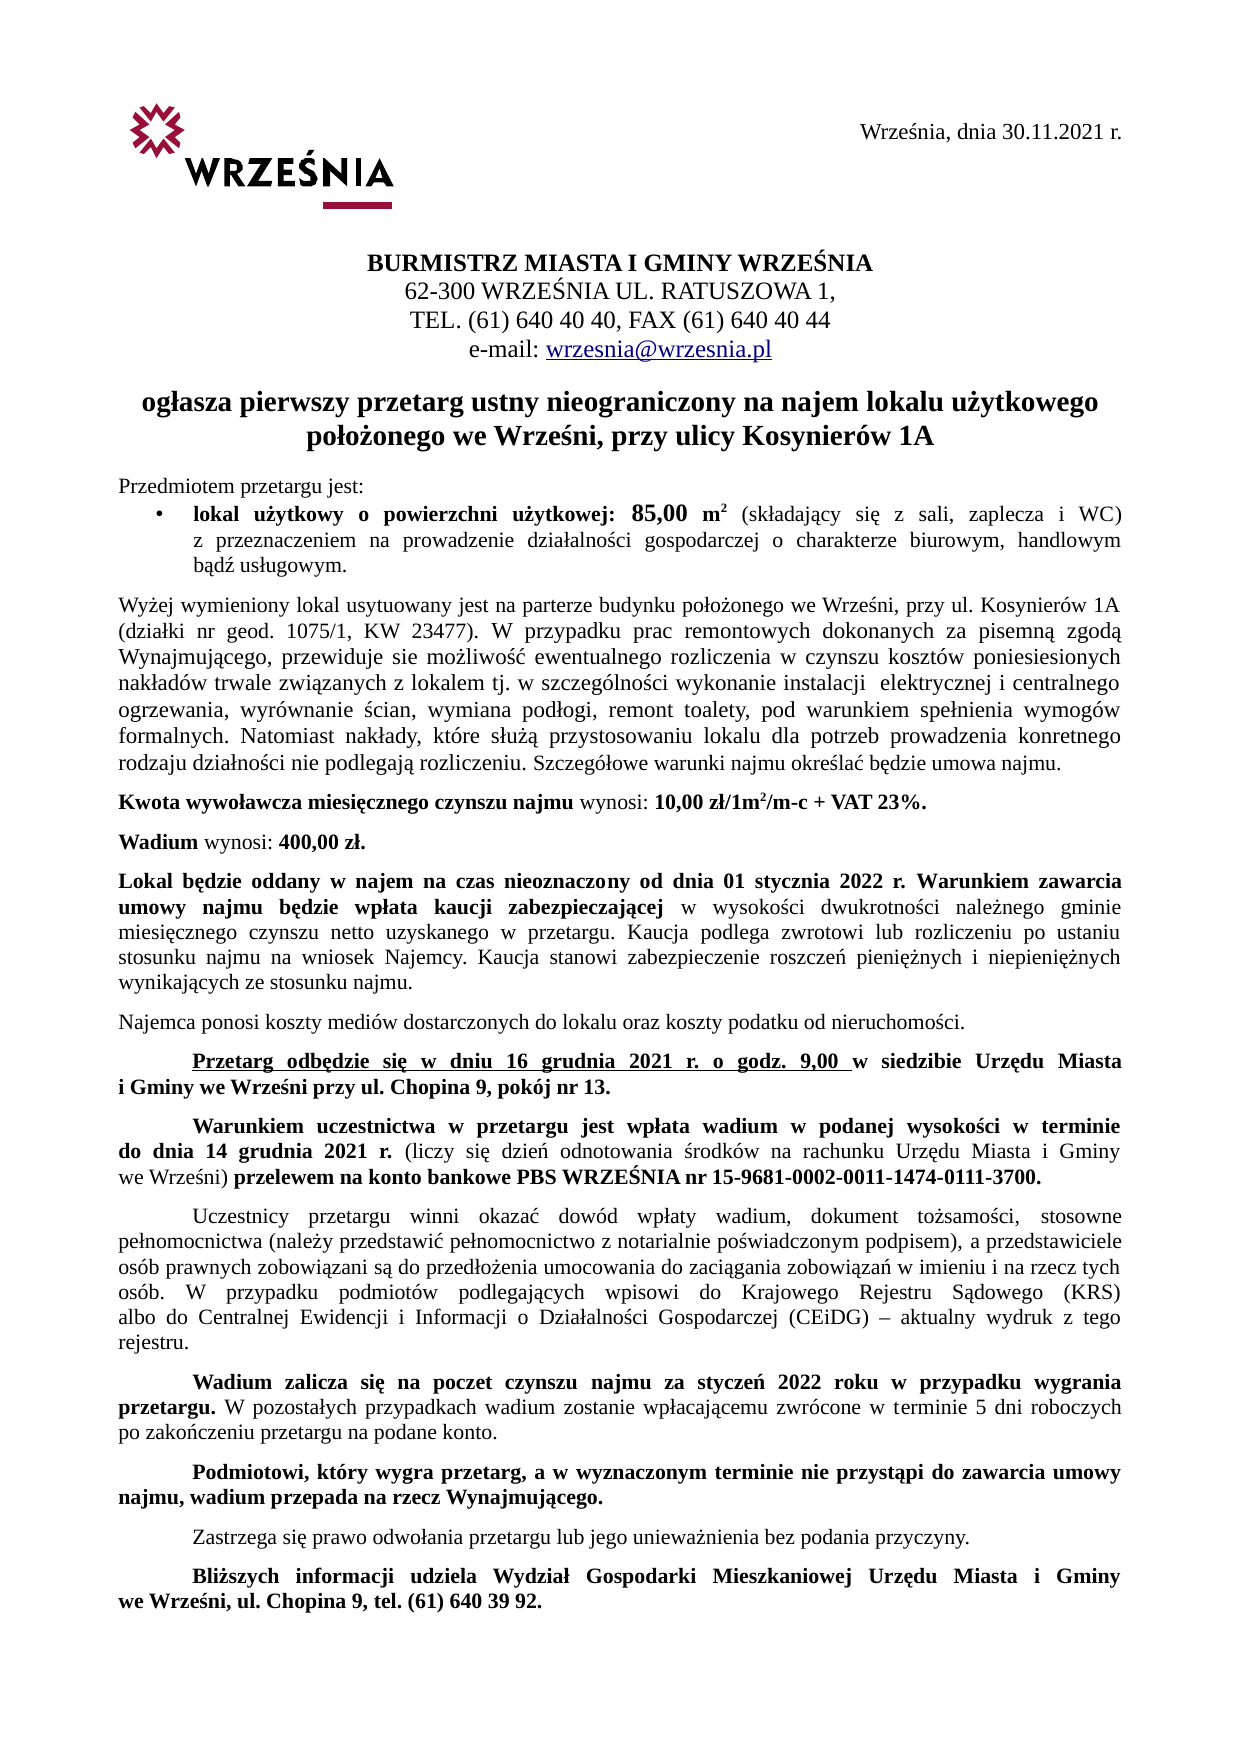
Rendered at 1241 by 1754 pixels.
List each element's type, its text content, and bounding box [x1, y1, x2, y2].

text Września, dnia 30.11.2021 r. [176, 118, 1122, 144]
text Uczestnicy przetargu winni okazać dowód wpłaty wadium, dokument tożsamości, stosowne pełnomocnictwa (należy przedstawić pełnomocnictwo z notarialnie poświadczonym podpisem), a przedstawiciele osób prawnych zobowiązani są do przedłożenia umocowania do zaciągania zobowiązań w imieniu i na rzecz tych osób. W przypadku podmiotów podlegających wpisowi do Krajowego Rejestru Sądowego (KRS) albo do Centralnej Ewidencji i Informacji o Działalności Gospodarczej (CEiDG) – aktualny wydruk z tego rejestru. [118, 1203, 1122, 1354]
text Kwota wywoławcza miesięcznego czynszu najmu wynosi: 10,00 zł/1m2/m-c + VAT 23%. [118, 789, 1122, 814]
text ogłasza pierwszy przetarg ustny nieograniczony na najem lokalu użytkowego [118, 384, 1122, 418]
text TEL. (61) 640 40 40, FAX (61) 640 40 44 [118, 305, 1122, 334]
text Wadium wynosi: 400,00 zł. [118, 829, 1122, 854]
text Przetarg odbędzie się w dniu 16 grudnia 2021 r. o godz. 9,00 w siedzibie Urzędu Miasta i Gminy we Wrześni przy ul. Chopina 9, pokój nr 13. [118, 1048, 1122, 1099]
text Bliższych informacji udziela Wydział Gospodarki Mieszkaniowej Urzędu Miasta i Gminy we Wrześni, ul. Chopina 9, tel. (61) 640 39 92. [118, 1563, 1122, 1614]
text Wyżej wymieniony lokal usytuowany jest na parterze budynku położonego we Wrześni, przy ul. Kosynierów 1A (działki nr geod. 1075/1, KW 23477). W przypadku prac remontowych dokonanych za pisemną zgodą Wynajmującego, przewiduje sie możliwość ewentualnego rozliczenia w czynszu kosztów poniesiesionych nakładów trwale związanych z lokalem tj. w szczególności wykonanie instalacji elektrycznej i centralnego ogrzewania, wyrównanie ścian, wymiana podłogi, remont toalety, pod warunkiem spełnienia wymogów formalnych. Natomiast nakłady, które służą przystosowaniu lokalu dla potrzeb prowadzenia konretnego rodzaju działności nie podlegają rozliczeniu. Szczegółowe warunki najmu określać będzie umowa najmu. [118, 592, 1122, 775]
text Warunkiem uczestnictwa w przetargu jest wpłata wadium w podanej wysokości w terminie do dnia 14 grudnia 2021 r. (liczy się dzień odnotowania środków na rachunku Urzędu Miasta i Gminy we Wrześni) przelewem na konto bankowe PBS WRZEŚNIA nr 15-9681-0002-0011-1474-0111-3700. [118, 1113, 1122, 1189]
text Wadium zalicza się na poczet czynszu najmu za styczeń 2022 roku w przypadku wygrania przetargu. W pozostałych przypadkach wadium zostanie wpłacającemu zwrócone w terminie 5 dni roboczych po zakończeniu przetargu na podane konto. [118, 1369, 1122, 1444]
text Najemca ponosi koszty mediów dostarczonych do lokalu oraz koszty podatku od nieruchomości. [118, 1009, 1122, 1034]
text Zastrzega się prawo odwołania przetargu lub jego unieważnienia bez podania przyczyny. [118, 1524, 1122, 1549]
text położonego we Wrześni, przy ulicy Kosynierów 1A [118, 418, 1122, 451]
text Lokal będzie oddany w najem na czas nieoznaczony od dnia 01 stycznia 2022 r. Warunkiem zawarcia umowy najmu będzie wpłata kaucji zabezpieczającej w wysokości dwukrotności należnego gminie miesięcznego czynszu netto uzyskanego w przetargu. Kaucja podlega zwrotowi lub rozliczeniu po ustaniu stosunku najmu na wniosek Najemcy. Kaucja stanowi zabezpieczenie roszczeń pieniężnych i niepieniężnych wynikających ze stosunku najmu. [118, 868, 1122, 994]
text e-mail: wrzesnia@wrzesnia.pl [118, 334, 1122, 363]
text Przedmiotem przetargu jest: [118, 473, 1122, 498]
list lokal użytkowy o powierzchni użytkowej: 85,00 m2 (składający się z sali, zaplecza i WC) z przeznaczeniem na prowadzenie działalności gospodarczej o charakterze biurowym, handlowym bądź usługowym. [156, 498, 1122, 577]
text [141, 118, 173, 144]
text Podmiotowi, który wygra przetarg, a w wyznaczonym terminie nie przystąpi do zawarcia umowy najmu, wadium przepada na rzecz Wynajmującego. [118, 1459, 1122, 1509]
text 62-300 WRZEŚNIA UL. RATUSZOWA 1, [118, 276, 1122, 305]
text BURMISTRZ MIASTA I GMINY WRZEŚNIA [118, 248, 1122, 276]
